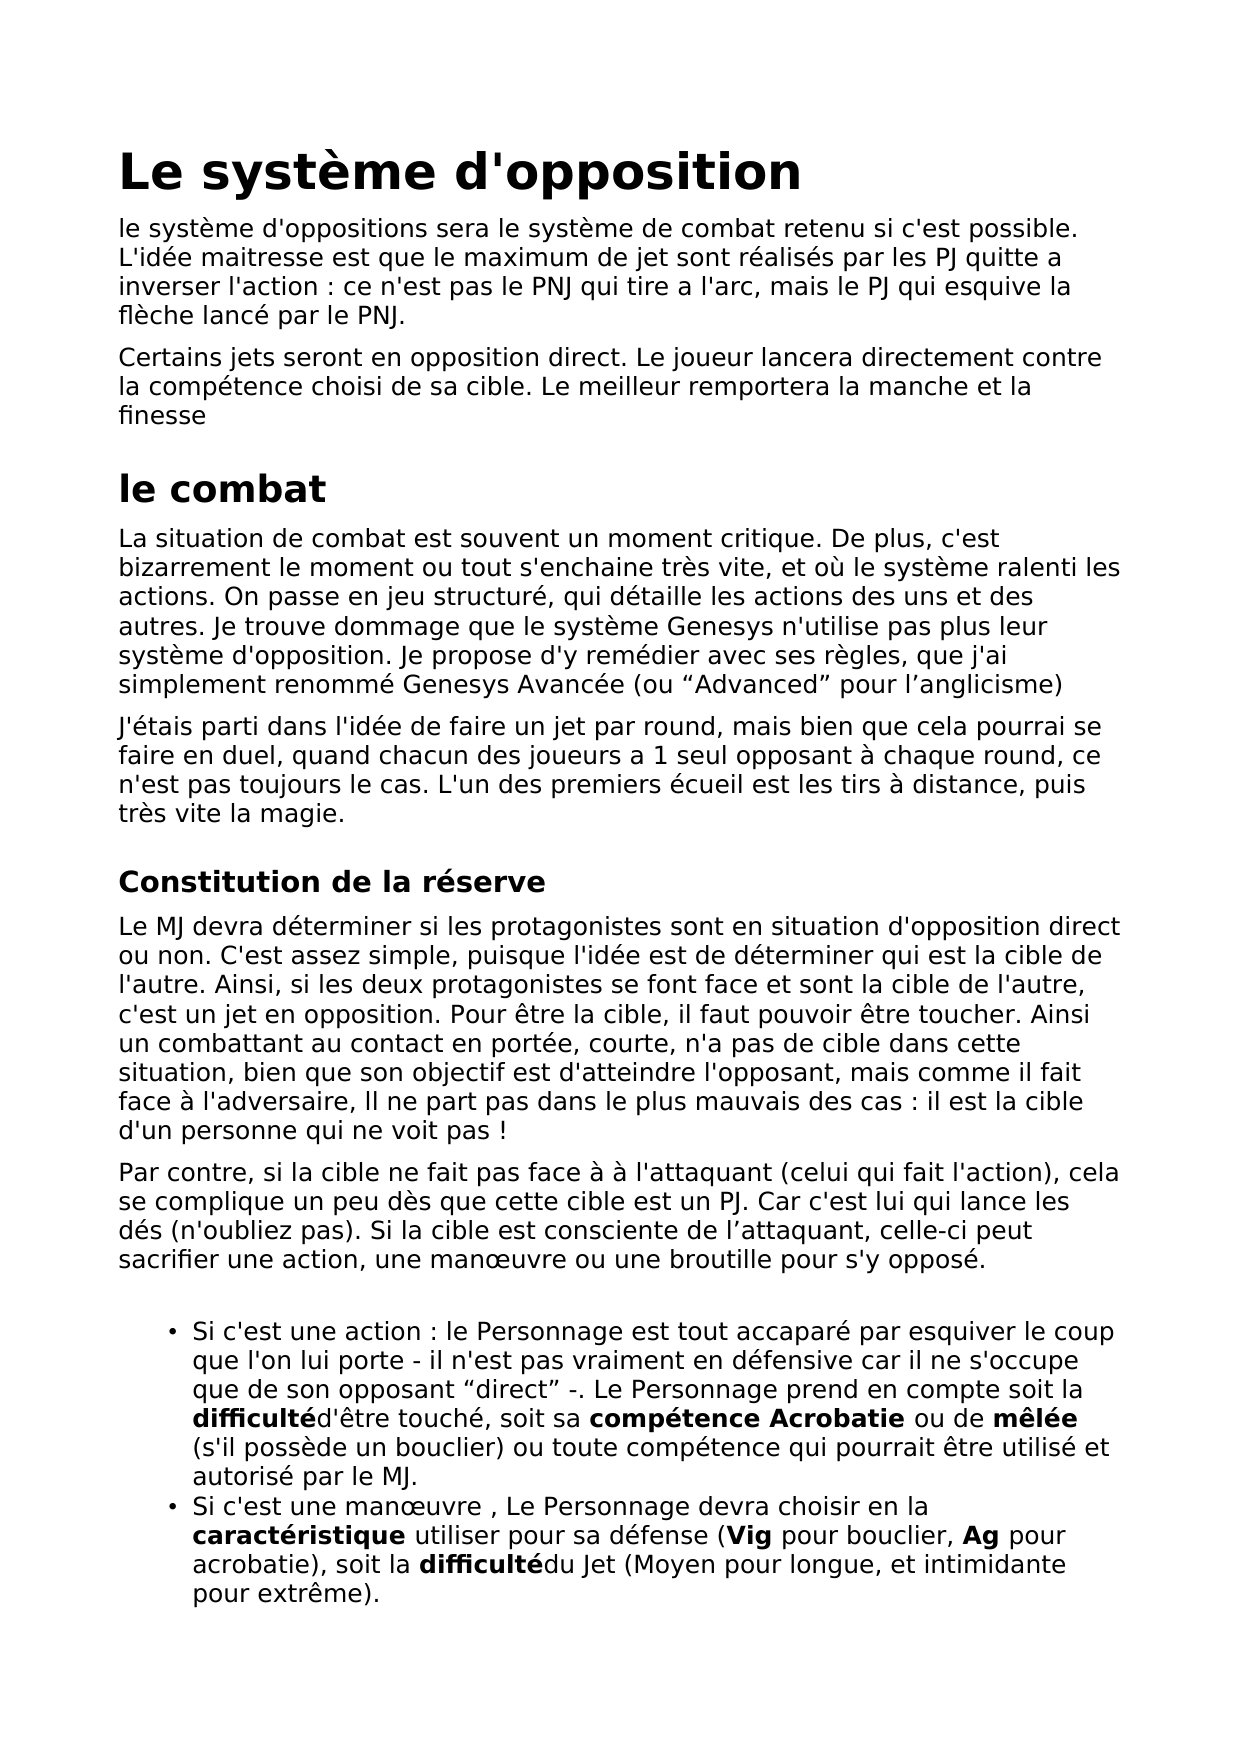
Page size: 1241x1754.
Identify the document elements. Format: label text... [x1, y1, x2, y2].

text Certains jets seront en opposition direct. Le joueur lancera directement contre la compétence choisi de sa cible. Le meilleur remportera la manche et la finesse [118, 343, 1122, 431]
text Par contre, si la cible ne fait pas face à à l'attaquant (celui qui fait l'action), cela se complique un peu dès que cette cible est un PJ. Car c'est lui qui lance les dés (n'oubliez pas). Si la cible est consciente de l’attaquant, celle-ci peut sacrifier une action, une manœuvre ou une broutille pour s'y opposé. [118, 1158, 1122, 1275]
subtitle le combat [118, 468, 1122, 512]
subtitle Le système d'opposition [118, 143, 1122, 201]
text La situation de combat est souvent un moment critique. De plus, c'est bizarrement le moment ou tout s'enchaine très vite, et où le système ralenti les actions. On passe en jeu structuré, qui détaille les actions des uns et des autres. Je trouve dommage que le système Genesys n'utilise pas plus leur système d'opposition. Je propose d'y remédier avec ses règles, que j'ai simplement renommé Genesys Avancée (ou “Advanced” pour l’anglicisme) [118, 524, 1122, 699]
subtitle Constitution de la réserve [118, 866, 1122, 900]
text Le MJ devra déterminer si les protagonistes sont en situation d'opposition direct ou non. C'est assez simple, puisque l'idée est de déterminer qui est la cible de l'autre. Ainsi, si les deux protagonistes se font face et sont la cible de l'autre, c'est un jet en opposition. Pour être la cible, il faut pouvoir être toucher. Ainsi un combattant au contact en portée, courte, n'a pas de cible dans cette situation, bien que son objectif est d'atteindre l'opposant, mais comme il fait face à l'adversaire, ll ne part pas dans le plus mauvais des cas : il est la cible d'un personne qui ne voit pas ! [118, 912, 1122, 1146]
text J'étais parti dans l'idée de faire un jet par round, mais bien que cela pourrai se faire en duel, quand chacun des joueurs a 1 seul opposant à chaque round, ce n'est pas toujours le cas. L'un des premiers écueil est les tirs à distance, puis très vite la magie. [118, 712, 1122, 828]
text le système d'oppositions sera le système de combat retenu si c'est possible. L'idée maitresse est que le maximum de jet sont réalisés par les PJ quitte a inverser l'action : ce n'est pas le PNJ qui tire a l'arc, mais le PJ qui esquive la flèche lancé par le PNJ. [118, 214, 1122, 331]
list Si c'est une manœuvre , Le Personnage devra choisir en la caractéristique utiliser pour sa défense (Vig pour bouclier, Ag pour acrobatie), soit la difficultédu Jet (Moyen pour longue, et intimidante pour extrême). [177, 1492, 1122, 1608]
list Si c'est une action : le Personnage est tout accaparé par esquiver le coup que l'on lui porte - il n'est pas vraiment en défensive car il ne s'occupe que de son opposant “direct” -. Le Personnage prend en compte soit la difficultéd'être touché, soit sa compétence Acrobatie ou de mêlée (s'il possède un bouclier) ou toute compétence qui pourrait être utilisé et autorisé par le MJ. [177, 1317, 1122, 1492]
